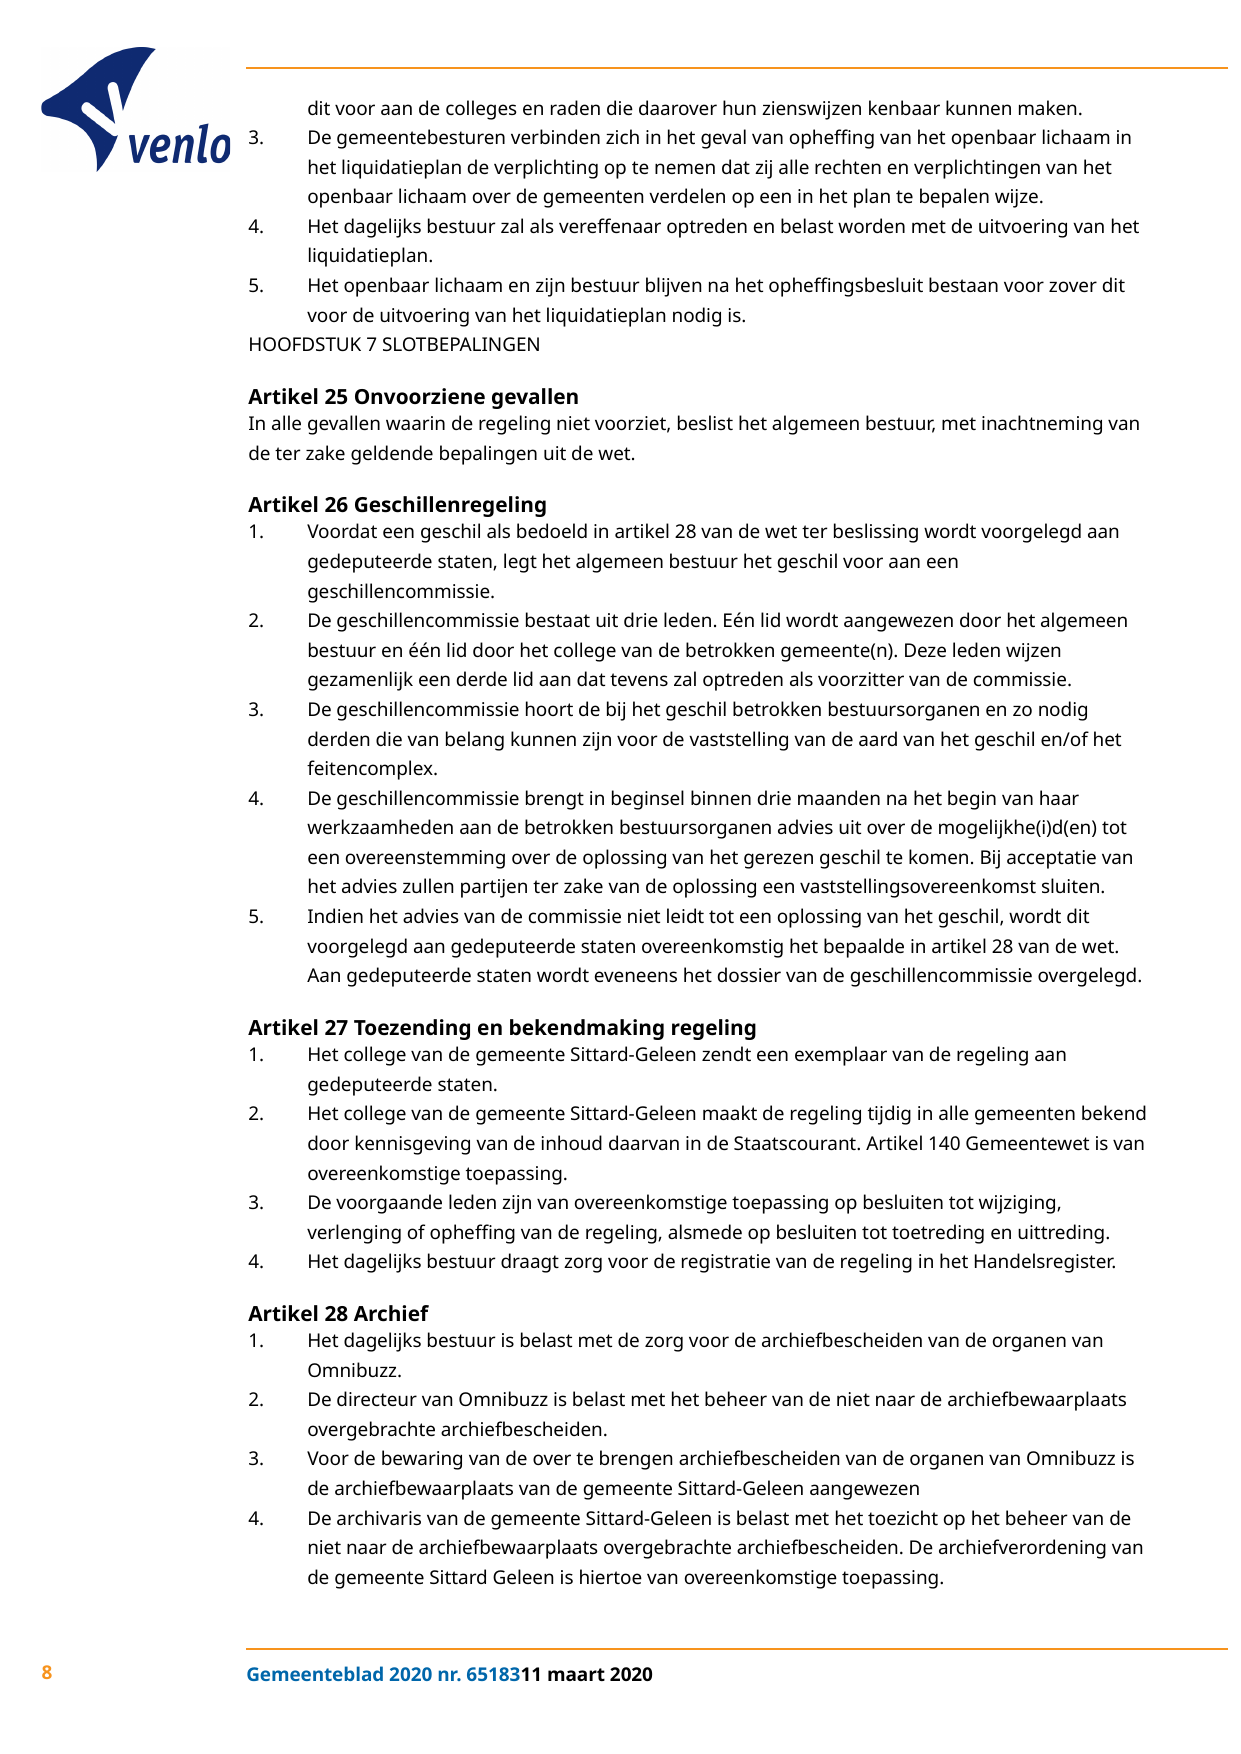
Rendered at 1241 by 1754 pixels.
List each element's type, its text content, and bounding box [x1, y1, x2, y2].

list De archivaris van de gemeente Sittard-Geleen is belast met het toezicht op het beheer van de niet naar de archiefbewaarplaats overgebrachte archiefbescheiden. De archiefverordening van de gemeente Sittard Geleen is hiertoe van overeenkomstige toepassing. [248, 1505, 1152, 1590]
list Het dagelijks bestuur zal als vereffenaar optreden en belast worden met de uitvoering van het liquidatieplan. [248, 213, 1152, 268]
list Indien het advies van de commissie niet leidt tot een oplossing van het geschil, wordt dit voorgelegd aan gedeputeerde staten overeenkomstig het bepaalde in artikel 28 van de wet. Aan gedeputeerde staten wordt eveneens het dossier van de geschillencommissie overgelegd. [248, 903, 1152, 988]
list dit voor aan de colleges en raden die daarover hun zienswijzen kenbaar kunnen maken. [248, 95, 1152, 121]
list Het college van de gemeente Sittard-Geleen zendt een exemplaar van de regeling aan gedeputeerde staten. [248, 1041, 1152, 1097]
text Artikel 25 Onvoorziene gevallen [248, 382, 1152, 410]
list De voorgaande leden zijn van overeenkomstige toepassing op besluiten tot wijziging, verlenging of opheffing van de regeling, alsmede op besluiten tot toetreding en uittreding. [248, 1189, 1152, 1244]
list De directeur van Omnibuzz is belast met het beheer van de niet naar de archiefbewaarplaats overgebrachte archiefbescheiden. [248, 1386, 1152, 1442]
list Het dagelijks bestuur is belast met de zorg voor de archiefbescheiden van de organen van Omnibuzz. [248, 1327, 1152, 1383]
list Voordat een geschil als bedoeld in artikel 28 van de wet ter beslissing wordt voorgelegd aan gedeputeerde staten, legt het algemeen bestuur het geschil voor aan een geschillencommissie. [248, 519, 1152, 604]
list De gemeentebesturen verbinden zich in het geval van opheffing van het openbaar lichaam in het liquidatieplan de verplichting op te nemen dat zij alle rechten en verplichtingen van het openbaar lichaam over de gemeenten verdelen op een in het plan te bepalen wijze. [248, 124, 1152, 209]
list Het dagelijks bestuur draagt zorg voor de registratie van de regeling in het Handelsregister. [248, 1248, 1152, 1274]
text Artikel 26 Geschillenregeling [248, 490, 1152, 519]
list De geschillencommissie hoort de bij het geschil betrokken bestuursorganen en zo nodig derden die van belang kunnen zijn voor de vaststelling van de aard van het geschil en/of het feitencomplex. [248, 696, 1152, 781]
list De geschillencommissie bestaat uit drie leden. Eén lid wordt aangewezen door het algemeen bestuur en één lid door het college van de betrokken gemeente(n). Deze leden wijzen gezamenlijk een derde lid aan dat tevens zal optreden als voorzitter van de commissie. [248, 607, 1152, 692]
list De geschillencommissie brengt in beginsel binnen drie maanden na het begin van haar werkzaamheden aan de betrokken bestuursorganen advies uit over de mogelijkhe(i)d(en) tot een overeenstemming over de oplossing van het gerezen geschil te komen. Bij acceptatie van het advies zullen partijen ter zake van de oplossing een vaststellingsovereenkomst sluiten. [248, 785, 1152, 899]
picture [41, 47, 231, 172]
list Het openbaar lichaam en zijn bestuur blijven na het opheffingsbesluit bestaan voor zover dit voor de uitvoering van het liquidatieplan nodig is. [248, 272, 1152, 328]
text Artikel 27 Toezending en bekendmaking regeling [248, 1013, 1152, 1041]
text In alle gevallen waarin de regeling niet voorziet, beslist het algemeen bestuur, met inachtneming van de ter zake geldende bepalingen uit de wet. [248, 410, 1152, 466]
list Voor de bewaring van de over te brengen archiefbescheiden van de organen van Omnibuzz is de archiefbewaarplaats van de gemeente Sittard-Geleen aangewezen [248, 1446, 1152, 1501]
list Het college van de gemeente Sittard-Geleen maakt de regeling tijdig in alle gemeenten bekend door kennisgeving van de inhoud daarvan in de Staatscourant. Artikel 140 Gemeentewet is van overeenkomstige toepassing. [248, 1101, 1152, 1185]
text HOOFDSTUK 7 SLOTBEPALINGEN [248, 331, 1152, 357]
text Artikel 28 Archief [248, 1299, 1152, 1327]
